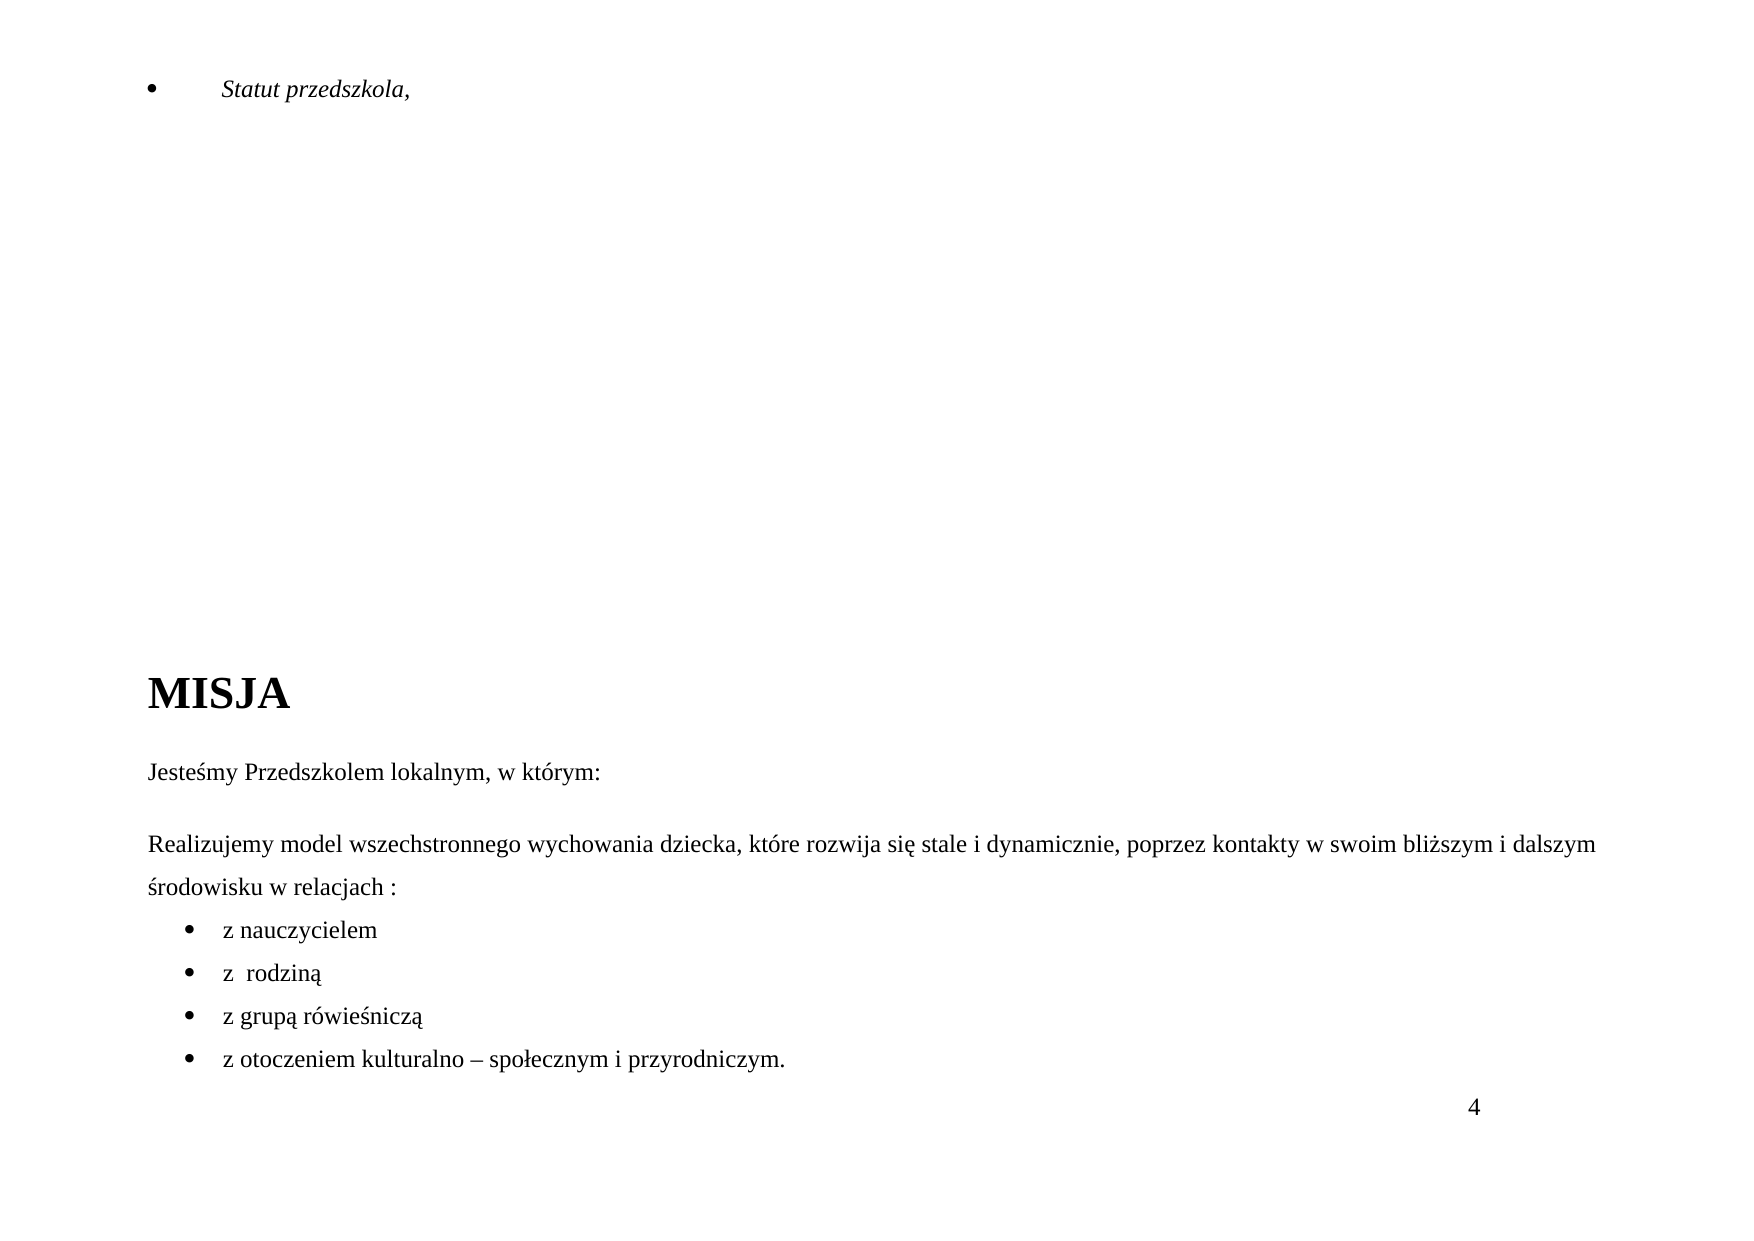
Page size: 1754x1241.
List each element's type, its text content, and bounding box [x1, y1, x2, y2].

list z otoczeniem kulturalno – społecznym i przyrodniczym. [185, 1044, 1606, 1073]
text Realizujemy model wszechstronnego wychowania dziecka, które rozwija się stale i dynamicznie, poprzez kontakty w swoim bliższym i dalszym środowisku w relacjach : [148, 829, 1606, 901]
list z grupą rówieśniczą [185, 1001, 1606, 1030]
list Statut przedszkola, [148, 74, 1606, 102]
list z rodziną [185, 958, 1606, 987]
text Jesteśmy Przedszkolem lokalnym, w którym: [148, 757, 1606, 786]
text MISJA [148, 666, 1606, 719]
list z nauczycielem [185, 915, 1606, 944]
